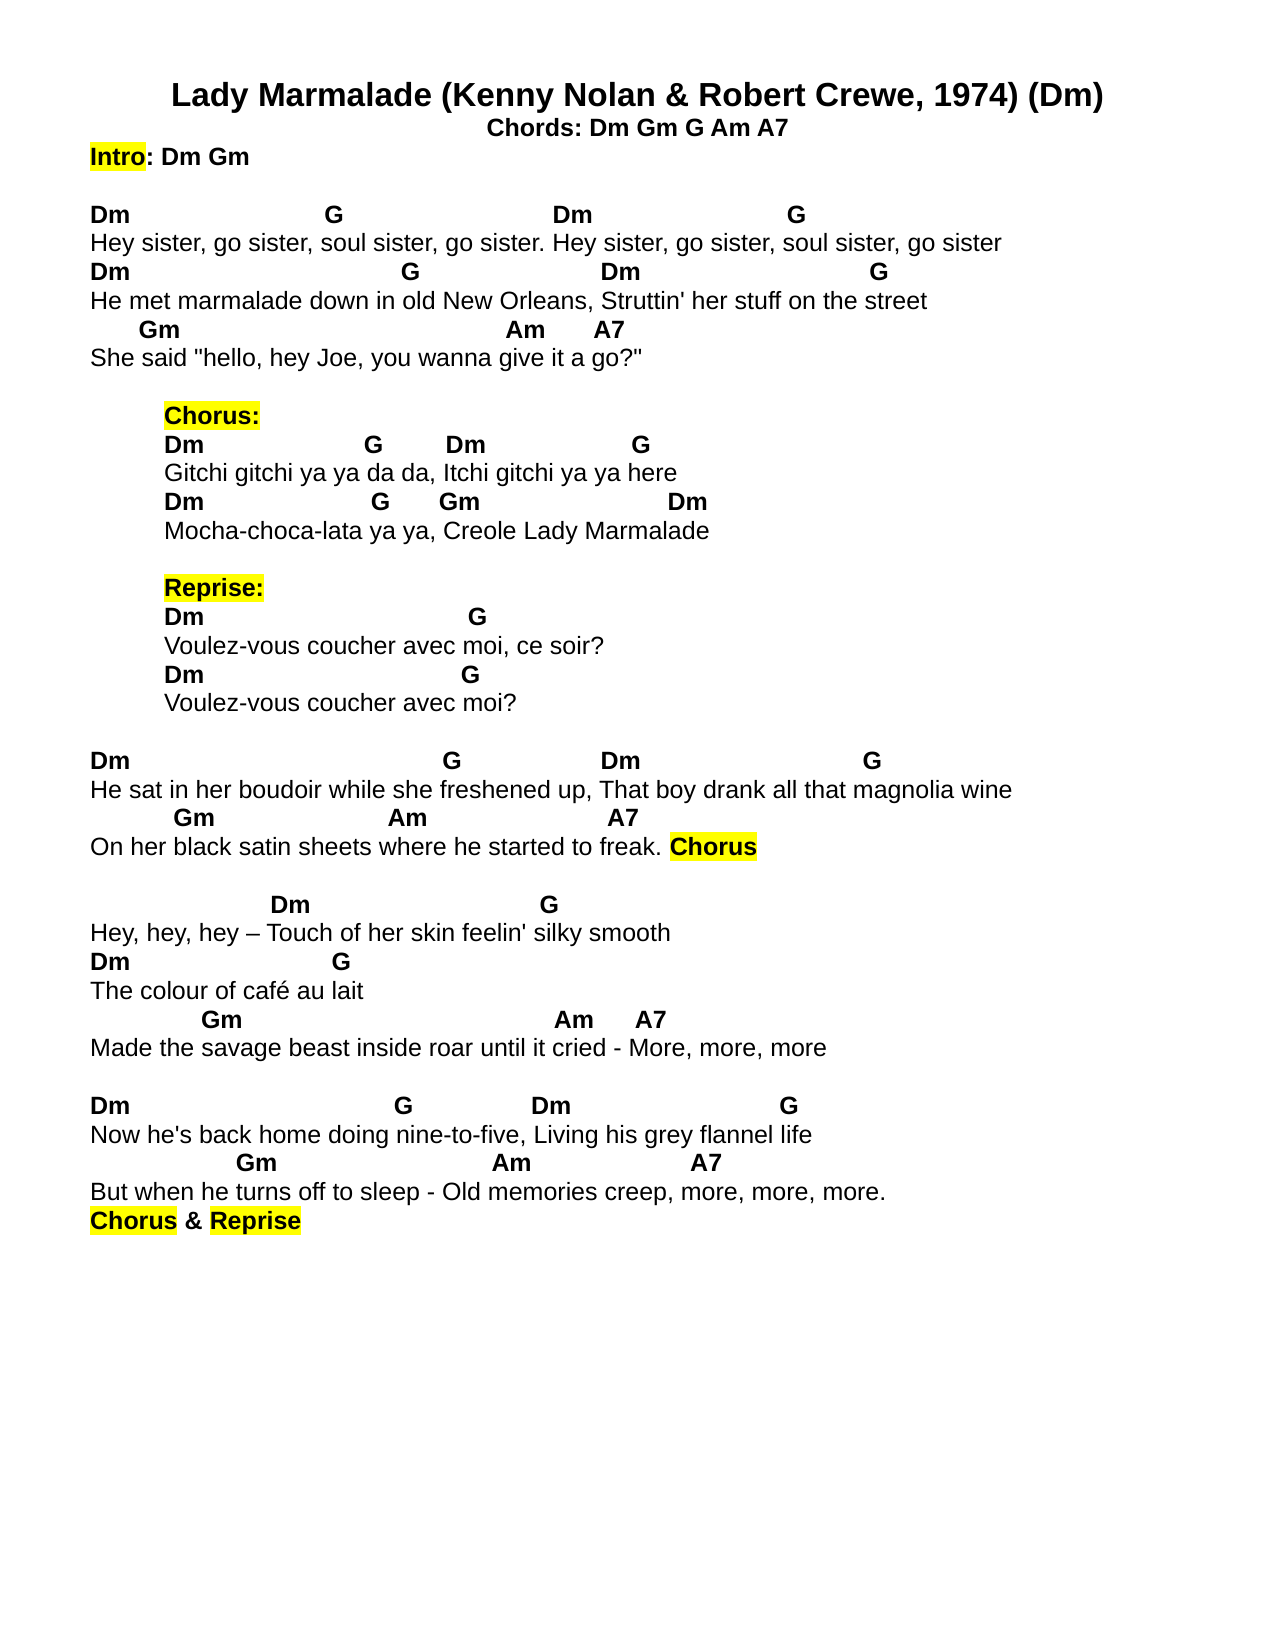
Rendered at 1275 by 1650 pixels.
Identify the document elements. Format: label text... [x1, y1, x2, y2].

text Dm G Dm G [90, 257, 1185, 286]
text Dm G [90, 947, 1185, 976]
text Gm Am A7 [90, 1148, 1185, 1177]
text Dm G Gm Dm [164, 487, 1185, 516]
text Hey, hey, hey – Touch of her skin feelin' silky smooth [90, 918, 1185, 947]
text Reprise: [164, 573, 1185, 602]
text Chords: Dm Gm G Am A7 [90, 113, 1185, 142]
text Gm Am A7 [90, 315, 1185, 343]
text He met marmalade down in old New Orleans, Struttin' her stuff on the street [90, 286, 1185, 315]
text Voulez-vous coucher avec moi, ce soir? [164, 631, 1185, 660]
text Made the savage beast inside roar until it cried - More, more, more [90, 1033, 1185, 1062]
text He sat in her boudoir while she freshened up, That boy drank all that magnolia wine [90, 775, 1185, 803]
text Gm Am A7 [90, 1005, 1185, 1033]
text Now he's back home doing nine-to-five, Living his grey flannel life [90, 1120, 1185, 1148]
text Hey sister, go sister, soul sister, go sister. Hey sister, go sister, soul sister, go sister [90, 228, 1185, 257]
text Dm G [164, 660, 1185, 688]
text Dm G Dm G [90, 200, 1185, 228]
text Intro: Dm Gm [90, 142, 1185, 171]
text Chorus: [164, 401, 1185, 430]
text On her black satin sheets where he started to freak. Chorus [90, 832, 1185, 861]
text The colour of café au lait [90, 976, 1185, 1005]
text Gitchi gitchi ya ya da da, Itchi gitchi ya ya here [164, 458, 1185, 487]
text Dm G Dm G [90, 1091, 1185, 1120]
text Dm G Dm G [164, 430, 1185, 458]
text Dm G [90, 890, 1185, 918]
text Dm G [164, 602, 1185, 631]
text Dm G Dm G [90, 746, 1185, 775]
text Lady Marmalade (Kenny Nolan & Robert Crewe, 1974) (Dm) [90, 75, 1185, 113]
text Mocha-choca-lata ya ya, Creole Lady Marmalade [164, 516, 1185, 545]
text She said "hello, hey Joe, you wanna give it a go?" [90, 343, 1185, 372]
text Chorus & Reprise [90, 1206, 1185, 1235]
text Gm Am A7 [90, 803, 1185, 832]
text Voulez-vous coucher avec moi? [164, 688, 1185, 717]
text But when he turns off to sleep - Old memories creep, more, more, more. [90, 1177, 1185, 1206]
